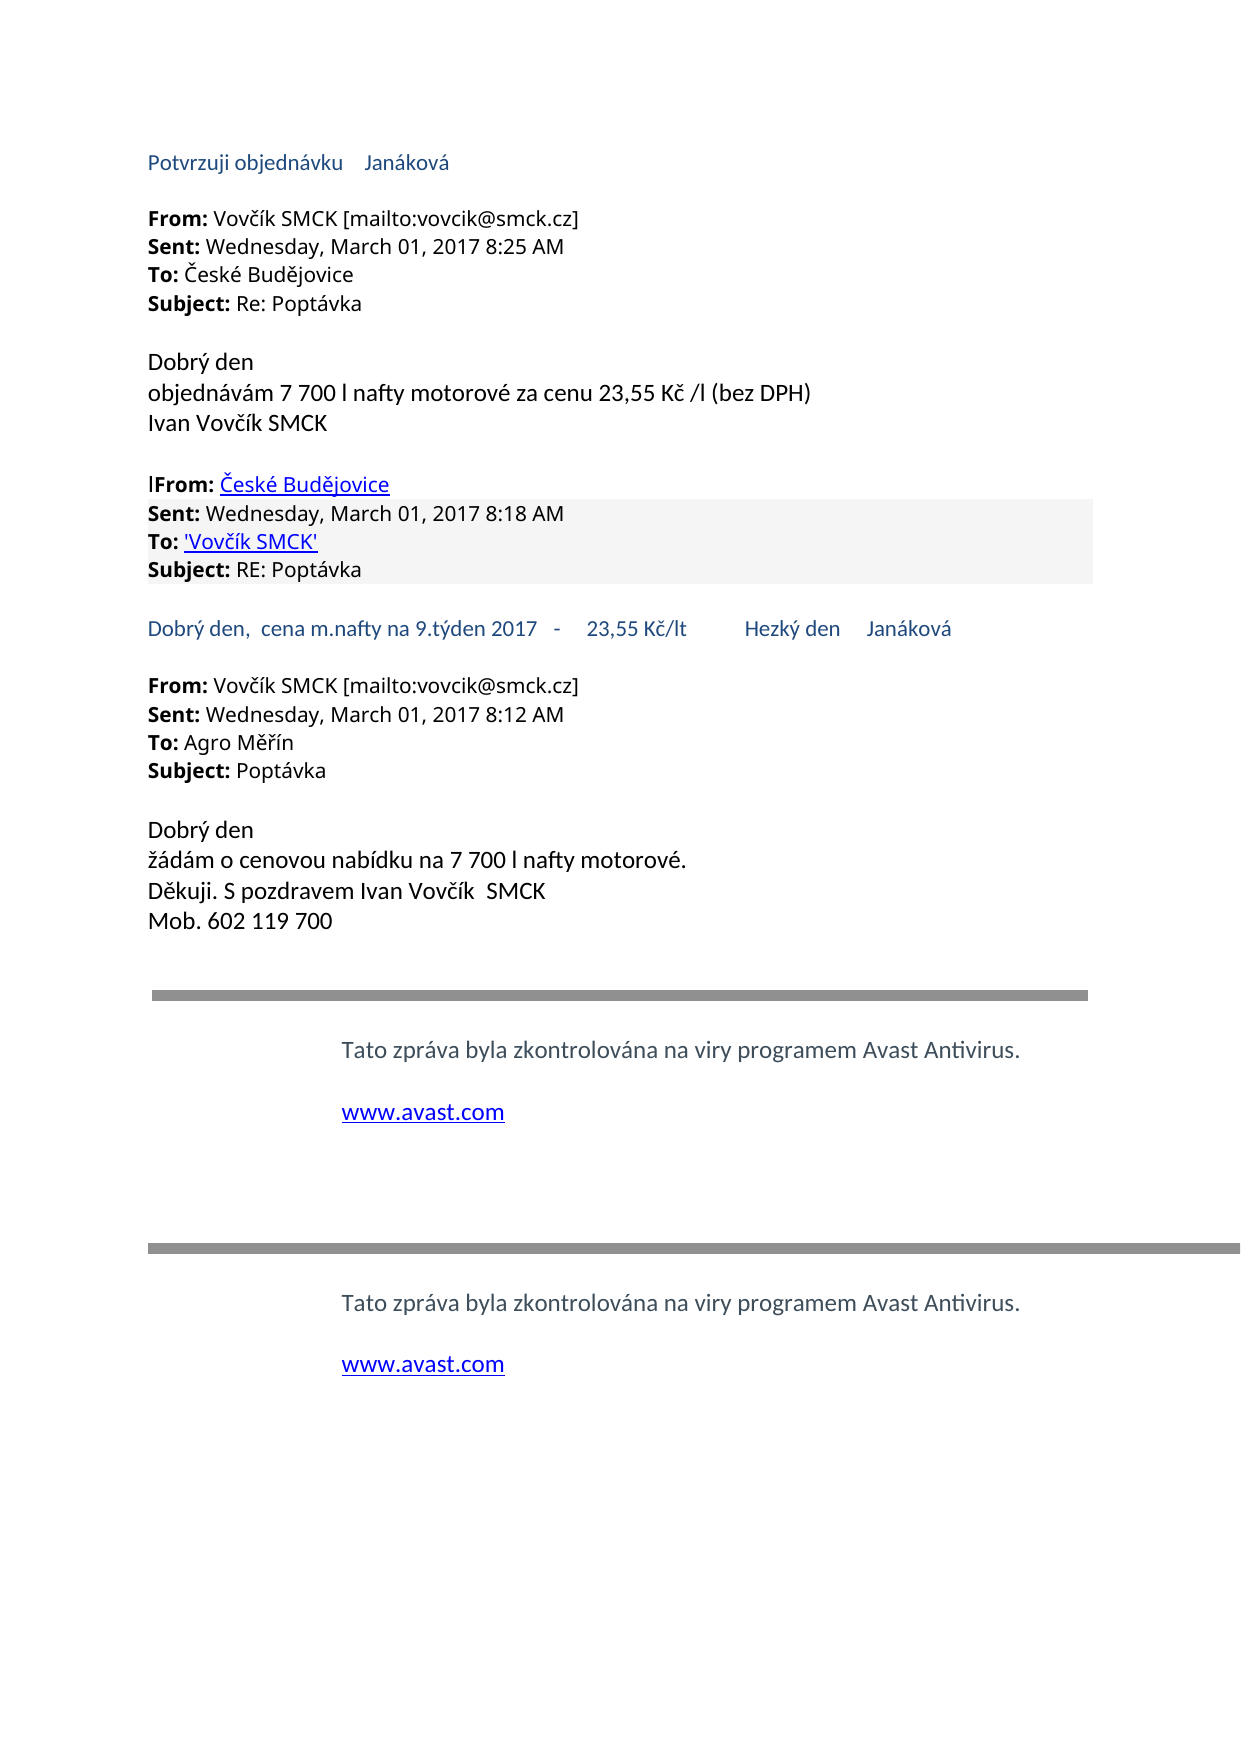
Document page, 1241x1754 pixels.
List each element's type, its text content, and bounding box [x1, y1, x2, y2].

text Dobrý den [148, 346, 1093, 377]
text žádám o cenovou nabídku na 7 700 l nafty motorové. [148, 844, 1093, 875]
text To: 'Vovčík SMCK' [148, 527, 1093, 556]
table_header Tato zpráva byla zkontrolována na viry programem Avast Antivirus. www.avast.com [340, 1001, 1023, 1160]
text Potvrzuji objednávku Janáková [148, 148, 1093, 176]
text Dobrý den, cena m.nafty na 9.týden 2017 - 23,55 Kč/lt Hezký den Janáková [148, 614, 1093, 643]
text Sent: Wednesday, March 01, 2017 8:18 AM [148, 499, 1093, 527]
text Děkuji. S pozdravem Ivan Vovčík SMCK [148, 875, 1093, 905]
table_header [148, 1254, 340, 1413]
text Ivan Vovčík SMCK [148, 407, 1093, 438]
text IFrom: České Budějovice [148, 468, 1093, 499]
text From: Vovčík SMCK [mailto:vovcik@smck.cz] Sent: Wednesday, March 01, 2017 8:12 AM To: Agro Měřín Subject: Poptávka [148, 671, 1093, 785]
text objednávám 7 700 l nafty motorové za cenu 23,55 Kč /l (bez DPH) [148, 377, 1093, 407]
text From: Vovčík SMCK [mailto:vovcik@smck.cz] Sent: Wednesday, March 01, 2017 8:25 AM To: České Budějovice Subject: Re: Poptávka [148, 204, 1093, 317]
text Mob. 602 119 700 [148, 905, 1093, 936]
text Subject: RE: Poptávka [148, 556, 1093, 584]
table_header [148, 1001, 340, 1160]
table_header Tato zpráva byla zkontrolována na viry programem Avast Antivirus. www.avast.com [340, 1254, 1023, 1413]
text Dobrý den [148, 814, 1093, 844]
